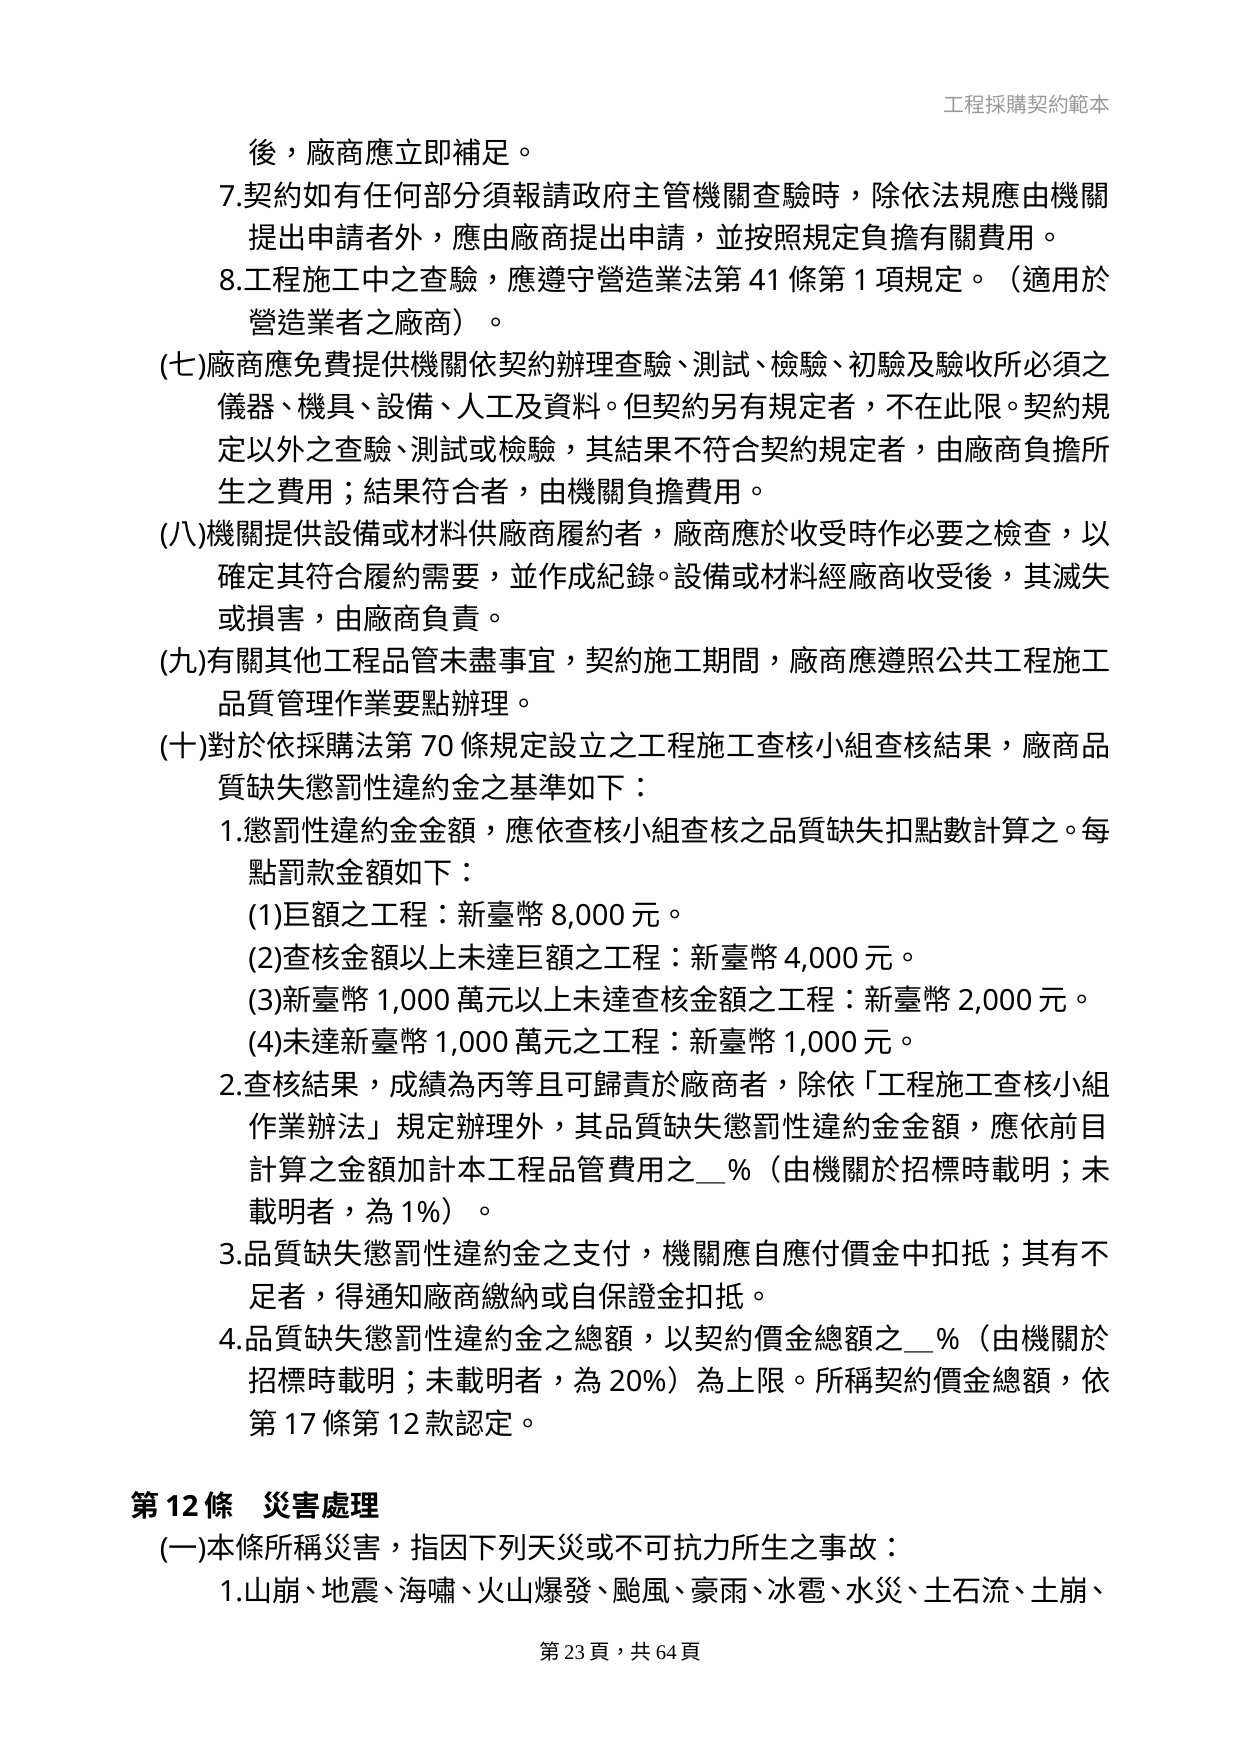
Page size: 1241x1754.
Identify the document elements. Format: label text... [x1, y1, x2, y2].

text 8.工程施工中之查驗，應遵守營造業法第41條第1項規定。（適用於營造業者之廠商）。 [218, 257, 1110, 342]
text (八)機關提供設備或材料供廠商履約者，廠商應於收受時作必要之檢查，以確定其符合履約需要，並作成紀錄。設備或材料經廠商收受後，其滅失或損害，由廠商負責。 [159, 511, 1110, 638]
text 7.契約如有任何部分須報請政府主管機關查驗時，除依法規應由機關提出申請者外，應由廠商提出申請，並按照規定負擔有關費用。 [218, 172, 1110, 257]
text (九)有關其他工程品管未盡事宜，契約施工期間，廠商應遵照公共工程施工品質管理作業要點辦理。 [159, 638, 1110, 722]
text (2)查核金額以上未達巨額之工程：新臺幣4,000元。 [248, 934, 1110, 977]
text 第12條 災害處理 [130, 1482, 1110, 1525]
text 1.山崩、地震、海嘯、火山爆發、颱風、豪雨、冰雹、水災、土石流、土崩、地層滑動、雷擊或其他天然災害。 [218, 1567, 1108, 1610]
text (十)對於依採購法第70條規定設立之工程施工查核小組查核結果，廠商品質缺失懲罰性違約金之基準如下： [159, 722, 1110, 807]
text (一)本條所稱災害，指因下列天災或不可抗力所生之事故： [159, 1525, 1110, 1567]
text (七)廠商應免費提供機關依契約辦理查驗、測試、檢驗、初驗及驗收所必須之儀器、機具、設備、人工及資料。但契約另有規定者，不在此限。契約規定以外之查驗、測試或檢驗，其結果不符合契約規定者，由廠商負擔所生之費用；結果符合者，由機關負擔費用。 [159, 342, 1110, 511]
text 3.品質缺失懲罰性違約金之支付，機關應自應付價金中扣抵；其有不足者，得通知廠商繳納或自保證金扣抵。 [218, 1231, 1110, 1316]
text (4)未達新臺幣1,000萬元之工程：新臺幣1,000元。 [248, 1019, 1110, 1061]
text 4.品質缺失懲罰性違約金之總額，以契約價金總額之＿%（由機關於招標時載明；未載明者，為20%）為上限。所稱契約價金總額，依第17條第12款認定。 [218, 1316, 1110, 1443]
text (3)新臺幣1,000萬元以上未達查核金額之工程：新臺幣2,000元。 [248, 977, 1110, 1019]
text 1.懲罰性違約金金額，應依查核小組查核之品質缺失扣點數計算之。每點罰款金額如下： [218, 807, 1110, 892]
text (1)巨額之工程：新臺幣8,000元。 [248, 892, 1110, 934]
text 6.廠商為配合監造單位/工程司在工程進行中隨時進行工程查驗之需要，應妥為提供必要之設備與器材。如有不足，經監造單位/工程司通知後，廠商應立即補足。 [218, 130, 1110, 172]
text 2.查核結果，成績為丙等且可歸責於廠商者，除依「工程施工查核小組作業辦法」規定辦理外，其品質缺失懲罰性違約金金額，應依前目計算之金額加計本工程品管費用之＿%（由機關於招標時載明；未載明者，為1%）。 [218, 1061, 1110, 1231]
